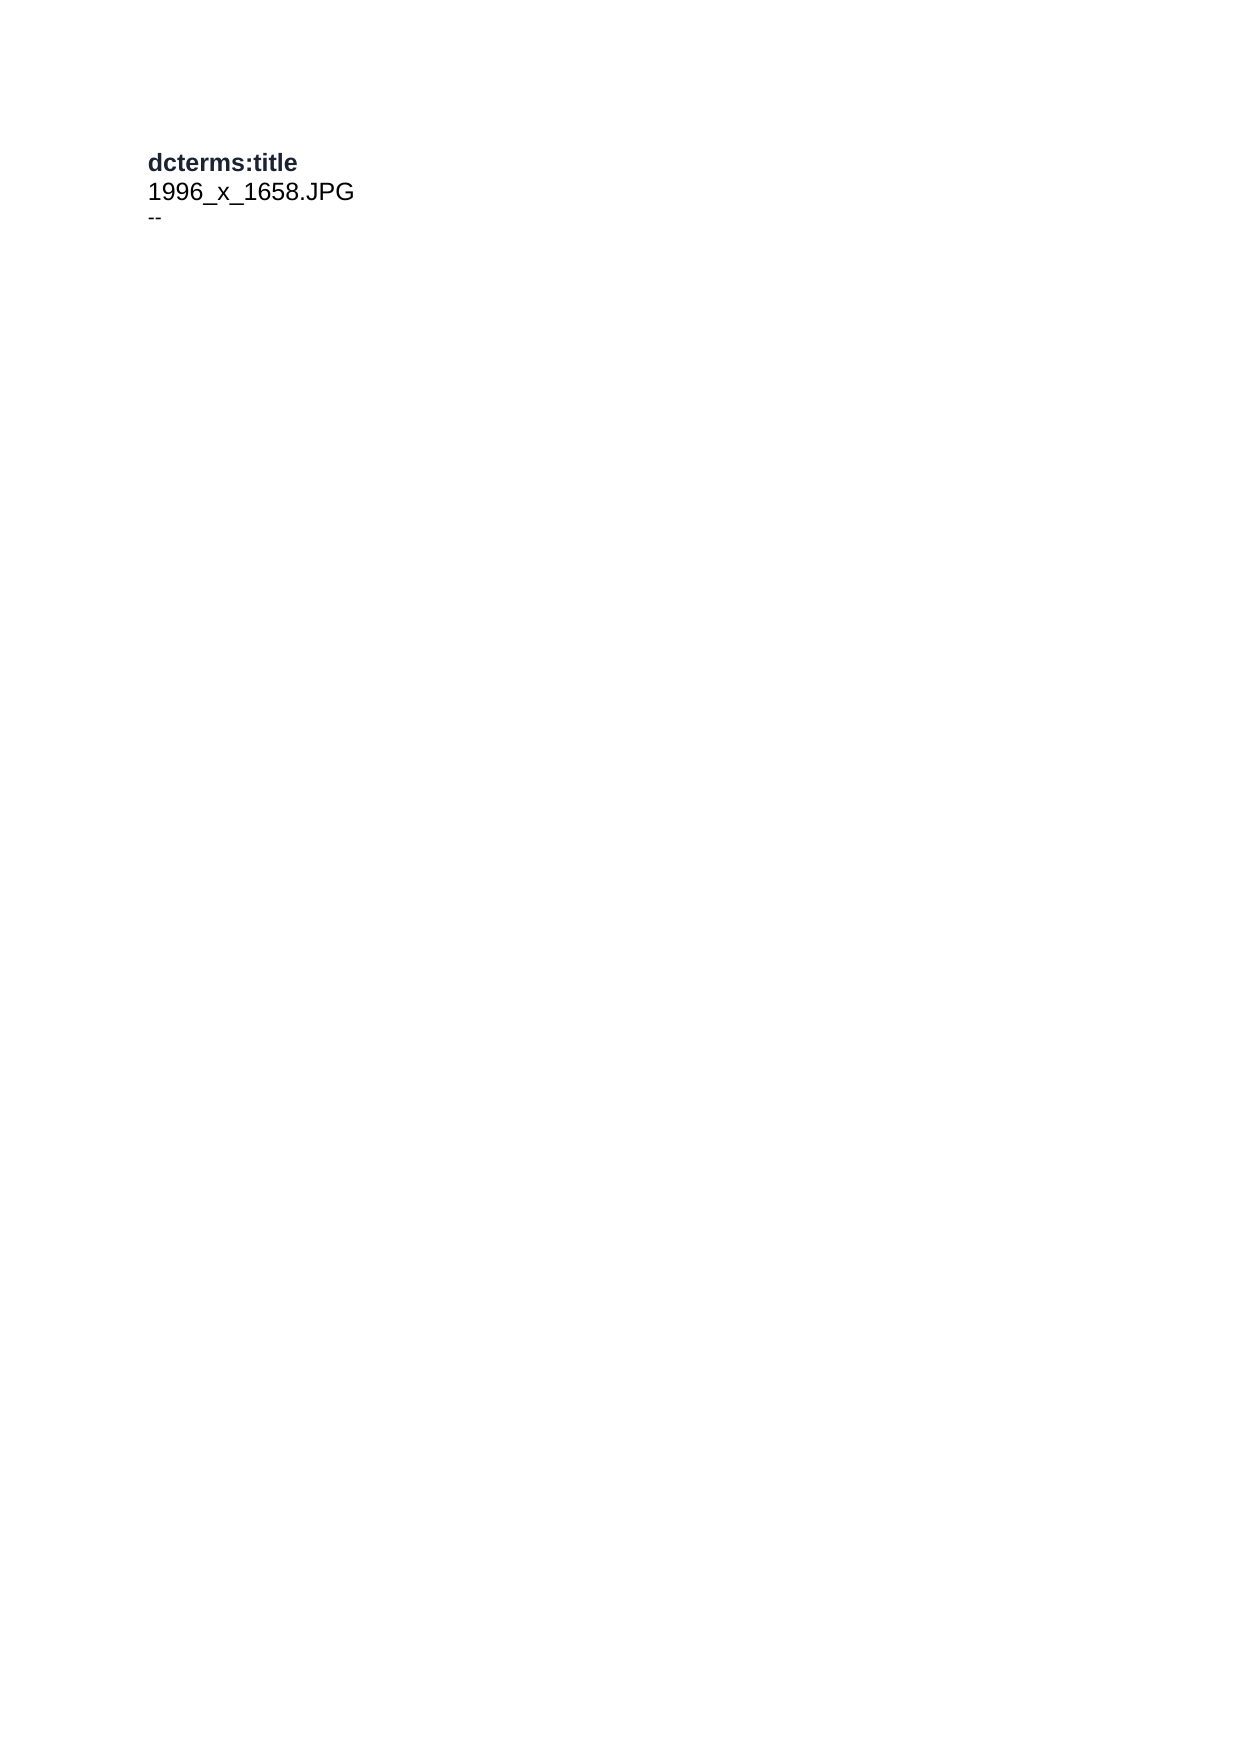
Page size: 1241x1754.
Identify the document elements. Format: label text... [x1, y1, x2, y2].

text -- [148, 205, 1092, 229]
text 1996_x_1658.JPG [148, 176, 1092, 205]
text dcterms:title [148, 148, 1092, 176]
